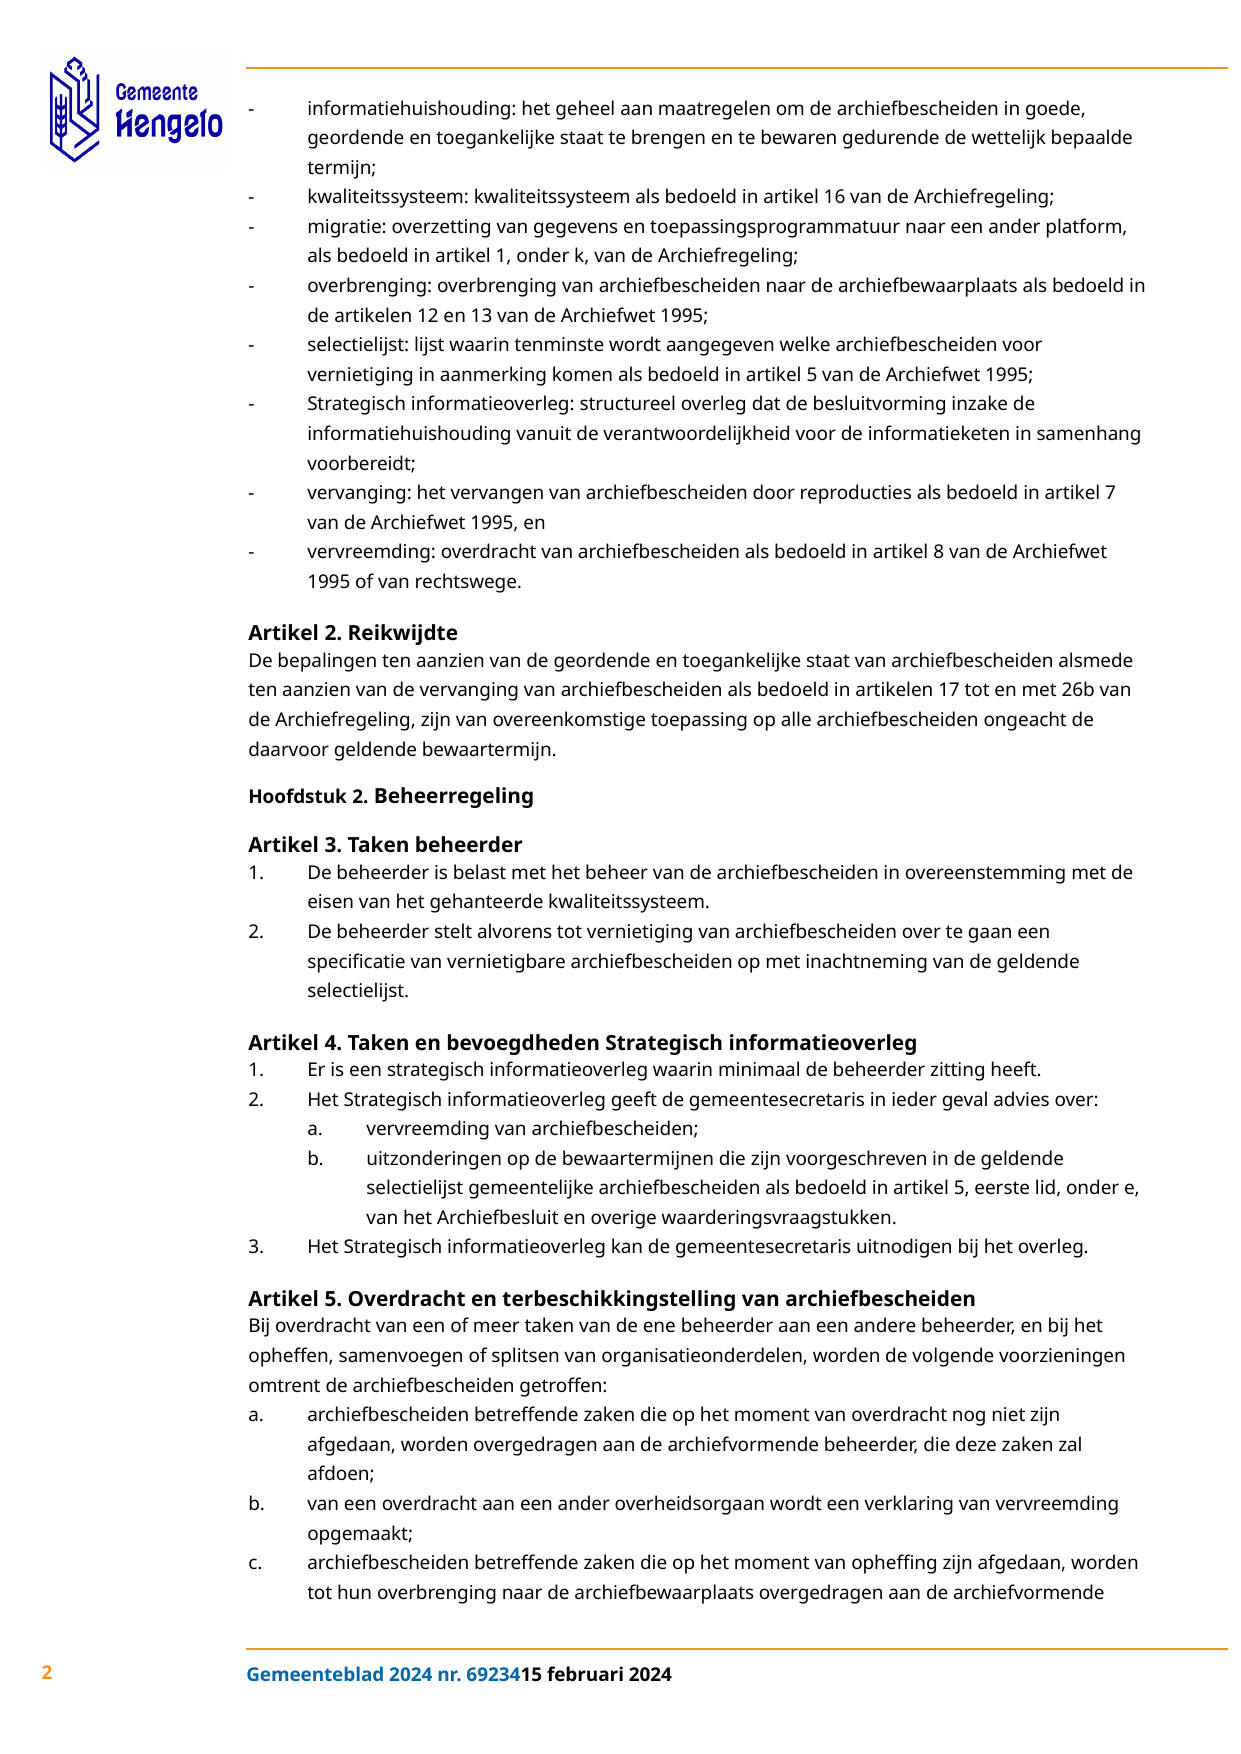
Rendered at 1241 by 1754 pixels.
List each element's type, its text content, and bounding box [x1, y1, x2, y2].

text De bepalingen ten aanzien van de geordende en toegankelijke staat van archiefbescheiden alsmede ten aanzien van de vervanging van archiefbescheiden als bedoeld in artikelen 17 tot en met 26b van de Archiefregeling, zijn van overeenkomstige toepassing op alle archiefbescheiden ongeacht de daarvoor geldende bewaartermijn. [248, 647, 1152, 761]
list uitzonderingen op de bewaartermijnen die zijn voorgeschreven in de geldende selectielijst gemeentelijke archiefbescheiden als bedoeld in artikel 5, eerste lid, onder e, van het Archiefbesluit en overige waarderingsvraagstukken. [307, 1145, 1152, 1230]
list Strategisch informatieoverleg: structureel overleg dat de besluitvorming inzake de informatiehuishouding vanuit de verantwoordelijkheid voor de informatieketen in samenhang voorbereidt; [248, 391, 1152, 476]
list archiefbescheiden betreffende zaken die op het moment van overdracht nog niet zijn afgedaan, worden overgedragen aan de archiefvormende beheerder, die deze zaken zal afdoen; [248, 1401, 1152, 1486]
text Artikel 3. Taken beheerder [248, 831, 1152, 859]
picture [41, 47, 231, 172]
list archiefbescheiden betreffende zaken die op het moment van opheffing zijn afgedaan, worden tot hun overbrenging naar de archiefbewaarplaats overgedragen aan de archiefvormende [248, 1549, 1152, 1604]
text Artikel 2. Reikwijdte [248, 618, 1152, 647]
list selectielijst: lijst waarin tenminste wordt aangegeven welke archiefbescheiden voor vernietiging in aanmerking komen als bedoeld in artikel 5 van de Archiefwet 1995; [248, 331, 1152, 387]
list vervreemding van archiefbescheiden; [307, 1115, 1152, 1141]
list vervreemding: overdracht van archiefbescheiden als bedoeld in artikel 8 van de Archiefwet 1995 of van rechtswege. [248, 538, 1152, 594]
list migratie: overzetting van gegevens en toepassingsprogrammatuur naar een ander platform, als bedoeld in artikel 1, onder k, van de Archiefregeling; [248, 213, 1152, 268]
text Artikel 5. Overdracht en terbeschikkingstelling van archiefbescheiden [248, 1284, 1152, 1313]
list De beheerder stelt alvorens tot vernietiging van archiefbescheiden over te gaan een specificatie van vernietigbare archiefbescheiden op met inachtneming van de geldende selectielijst. [248, 918, 1152, 1003]
text Bij overdracht van een of meer taken van de ene beheerder aan een andere beheerder, en bij het opheffen, samenvoegen of splitsen van organisatieonderdelen, worden de volgende voorzieningen omtrent de archiefbescheiden getroffen: [248, 1313, 1152, 1397]
list Het Strategisch informatieoverleg geeft de gemeentesecretaris in ieder geval advies over: [248, 1086, 1152, 1112]
text Hoofdstuk 2. Beheerregeling [248, 781, 1152, 810]
list Er is een strategisch informatieoverleg waarin minimaal de beheerder zitting heeft. [248, 1056, 1152, 1082]
list overbrenging: overbrenging van archiefbescheiden naar de archiefbewaarplaats als bedoeld in de artikelen 12 en 13 van de Archiefwet 1995; [248, 272, 1152, 328]
list van een overdracht aan een ander overheidsorgaan wordt een verklaring van vervreemding opgemaakt; [248, 1490, 1152, 1545]
list Het Strategisch informatieoverleg kan de gemeentesecretaris uitnodigen bij het overleg. [248, 1234, 1152, 1259]
text Artikel 4. Taken en bevoegdheden Strategisch informatieoverleg [248, 1028, 1152, 1056]
list De beheerder is belast met het beheer van de archiefbescheiden in overeenstemming met de eisen van het gehanteerde kwaliteitssysteem. [248, 859, 1152, 914]
list kwaliteitssysteem: kwaliteitssysteem als bedoeld in artikel 16 van de Archiefregeling; [248, 183, 1152, 209]
list informatiehuishouding: het geheel aan maatregelen om de archiefbescheiden in goede, geordende en toegankelijke staat te brengen en te bewaren gedurende de wettelijk bepaalde termijn; [248, 95, 1152, 180]
list vervanging: het vervangen van archiefbescheiden door reproducties als bedoeld in artikel 7 van de Archiefwet 1995, en [248, 479, 1152, 535]
